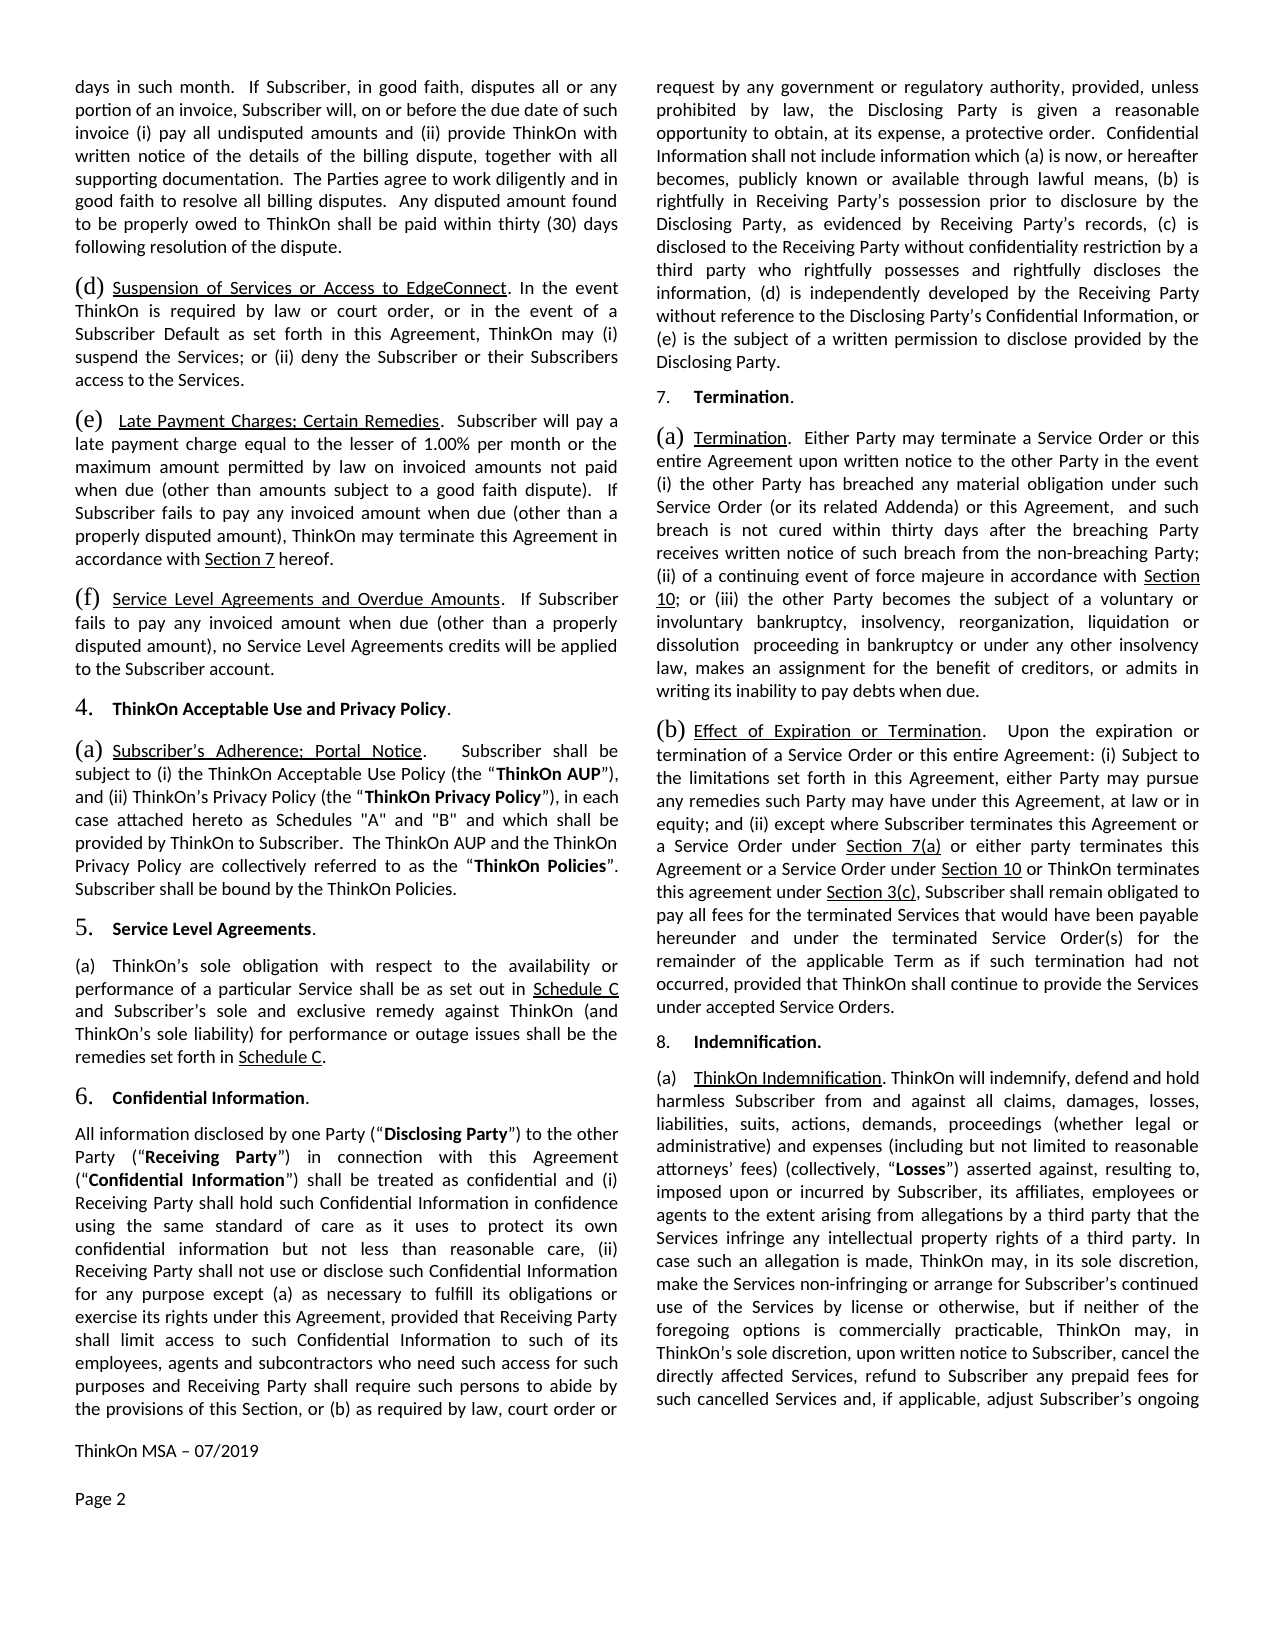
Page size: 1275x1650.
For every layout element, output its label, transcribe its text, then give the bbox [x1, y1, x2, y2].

text All information disclosed by one Party (“Disclosing Party”) to the other Party (“Receiving Party”) in connection with this Agreement (“Confidential Information”) shall be treated as confidential and (i) Receiving Party shall hold such Confidential Information in confidence using the same standard of care as it uses to protect its own confidential information but not less than reasonable care, (ii) Receiving Party shall not use or disclose such Confidential Information for any purpose except (a) as necessary to fulfill its obligations or exercise its rights under this Agreement, provided that Receiving Party shall limit access to such Confidential Information to such of its employees, agents and subcontractors who need such access for such purposes and Receiving Party shall require such persons to abide by the provisions of this Section, or (b) as required by law, court order or [75, 1122, 619, 1420]
text (a) ThinkOn’s sole obligation with respect to the availability or performance of a particular Service shall be as set out in Schedule C and Subscriber’s sole and exclusive remedy against ThinkOn (and ThinkOn’s sole liability) for performance or outage issues shall be the remedies set forth in Schedule C. [75, 954, 619, 1068]
text (a) ThinkOn Indemnification. ThinkOn will indemnify, defend and hold harmless Subscriber from and against all claims, damages, losses, liabilities, suits, actions, demands, proceedings (whether legal or administrative) and expenses (including but not limited to reasonable attorneys’ fees) (collectively, “Losses”) asserted against, resulting to, imposed upon or incurred by Subscriber, its affiliates, employees or agents to the extent arising from allegations by a third party that the Services infringe any intellectual property rights of a third party. In case such an allegation is made, ThinkOn may, in its sole discretion, make the Services non-infringing or arrange for Subscriber’s continued use of the Services by license or otherwise, but if neither of the foregoing options is commercially practicable, ThinkOn may, in ThinkOn’s sole discretion, upon written notice to Subscriber, cancel the directly affected Services, refund to Subscriber any prepaid fees for such cancelled Services and, if applicable, adjust Subscriber’s ongoing [656, 1066, 1200, 1409]
list Late Payment Charges; Certain Remedies. Subscriber will pay a late payment charge equal to the lesser of 1.00% per month or the maximum amount permitted by law on invoiced amounts not paid when due (other than amounts subject to a good faith dispute). If Subscriber fails to pay any invoiced amount when due (other than a properly disputed amount), ThinkOn may terminate this Agreement in accordance with Section 7 hereof. [75, 404, 619, 570]
list Service Level Agreements and Overdue Amounts. If Subscriber fails to pay any invoiced amount when due (other than a properly disputed amount), no Service Level Agreements credits will be applied to the Subscriber account. [75, 582, 619, 680]
list Termination. Either Party may terminate a Service Order or this entire Agreement upon written notice to the other Party in the event (i) the other Party has breached any material obligation under such Service Order (or its related Addenda) or this Agreement, and such breach is not cured within thirty days after the breaching Party receives written notice of such breach from the non-breaching Party; (ii) of a continuing event of force majeure in accordance with Section 10; or (iii) the other Party becomes the subject of a voluntary or involuntary bankruptcy, insolvency, reorganization, liquidation or dissolution proceeding in bankruptcy or under any other insolvency law, makes an assignment for the benefit of creditors, or admits in writing its inability to pay debts when due. [656, 421, 1200, 702]
list days in such month. If Subscriber, in good faith, disputes all or any portion of an invoice, Subscriber will, on or before the due date of such invoice (i) pay all undisputed amounts and (ii) provide ThinkOn with written notice of the details of the billing dispute, together with all supporting documentation. The Parties agree to work diligently and in good faith to resolve all billing disputes. Any disputed amount found to be properly owed to ThinkOn shall be paid within thirty (30) days following resolution of the dispute. [75, 75, 619, 258]
list Service Level Agreements. [75, 912, 619, 941]
text request by any government or regulatory authority, provided, unless prohibited by law, the Disclosing Party is given a reasonable opportunity to obtain, at its expense, a protective order. Confidential Information shall not include information which (a) is now, or hereafter becomes, publicly known or available through lawful means, (b) is rightfully in Receiving Party’s possession prior to disclosure by the Disclosing Party, as evidenced by Receiving Party’s records, (c) is disclosed to the Receiving Party without confidentiality restriction by a third party who rightfully possesses and rightfully discloses the information, (d) is independently developed by the Receiving Party without reference to the Disclosing Party’s Confidential Information, or (e) is the subject of a written permission to disclose provided by the Disclosing Party. [656, 75, 1200, 373]
text 7. Termination. [656, 385, 1200, 408]
list ThinkOn Acceptable Use and Privacy Policy. [75, 692, 619, 721]
list Confidential Information. [75, 1081, 619, 1109]
list Subscriber’s Adherence; Portal Notice. Subscriber shall be subject to (i) the ThinkOn Acceptable Use Policy (the “ThinkOn AUP”), and (ii) ThinkOn’s Privacy Policy (the “ThinkOn Privacy Policy”), in each case attached hereto as Schedules "A" and "B" and which shall be provided by ThinkOn to Subscriber. The ThinkOn AUP and the ThinkOn Privacy Policy are collectively referred to as the “ThinkOn Policies”. Subscriber shall be bound by the ThinkOn Policies. [75, 734, 619, 900]
text 8. Indemnification. [656, 1030, 1200, 1053]
list Effect of Expiration or Termination. Upon the expiration or termination of a Service Order or this entire Agreement: (i) Subject to the limitations set forth in this Agreement, either Party may pursue any remedies such Party may have under this Agreement, at law or in equity; and (ii) except where Subscriber terminates this Agreement or a Service Order under Section 7(a) or either party terminates this Agreement or a Service Order under Section 10 or ThinkOn terminates this agreement under Section 3(c), Subscriber shall remain obligated to pay all fees for the terminated Services that would have been payable hereunder and under the terminated Service Order(s) for the remainder of the applicable Term as if such termination had not occurred, provided that ThinkOn shall continue to provide the Services under accepted Service Orders. [656, 714, 1200, 1018]
list Suspension of Services or Access to EdgeConnect. In the event ThinkOn is required by law or court order, or in the event of a Subscriber Default as set forth in this Agreement, ThinkOn may (i) suspend the Services; or (ii) deny the Subscriber or their Subscribers access to the Services. [75, 271, 619, 391]
